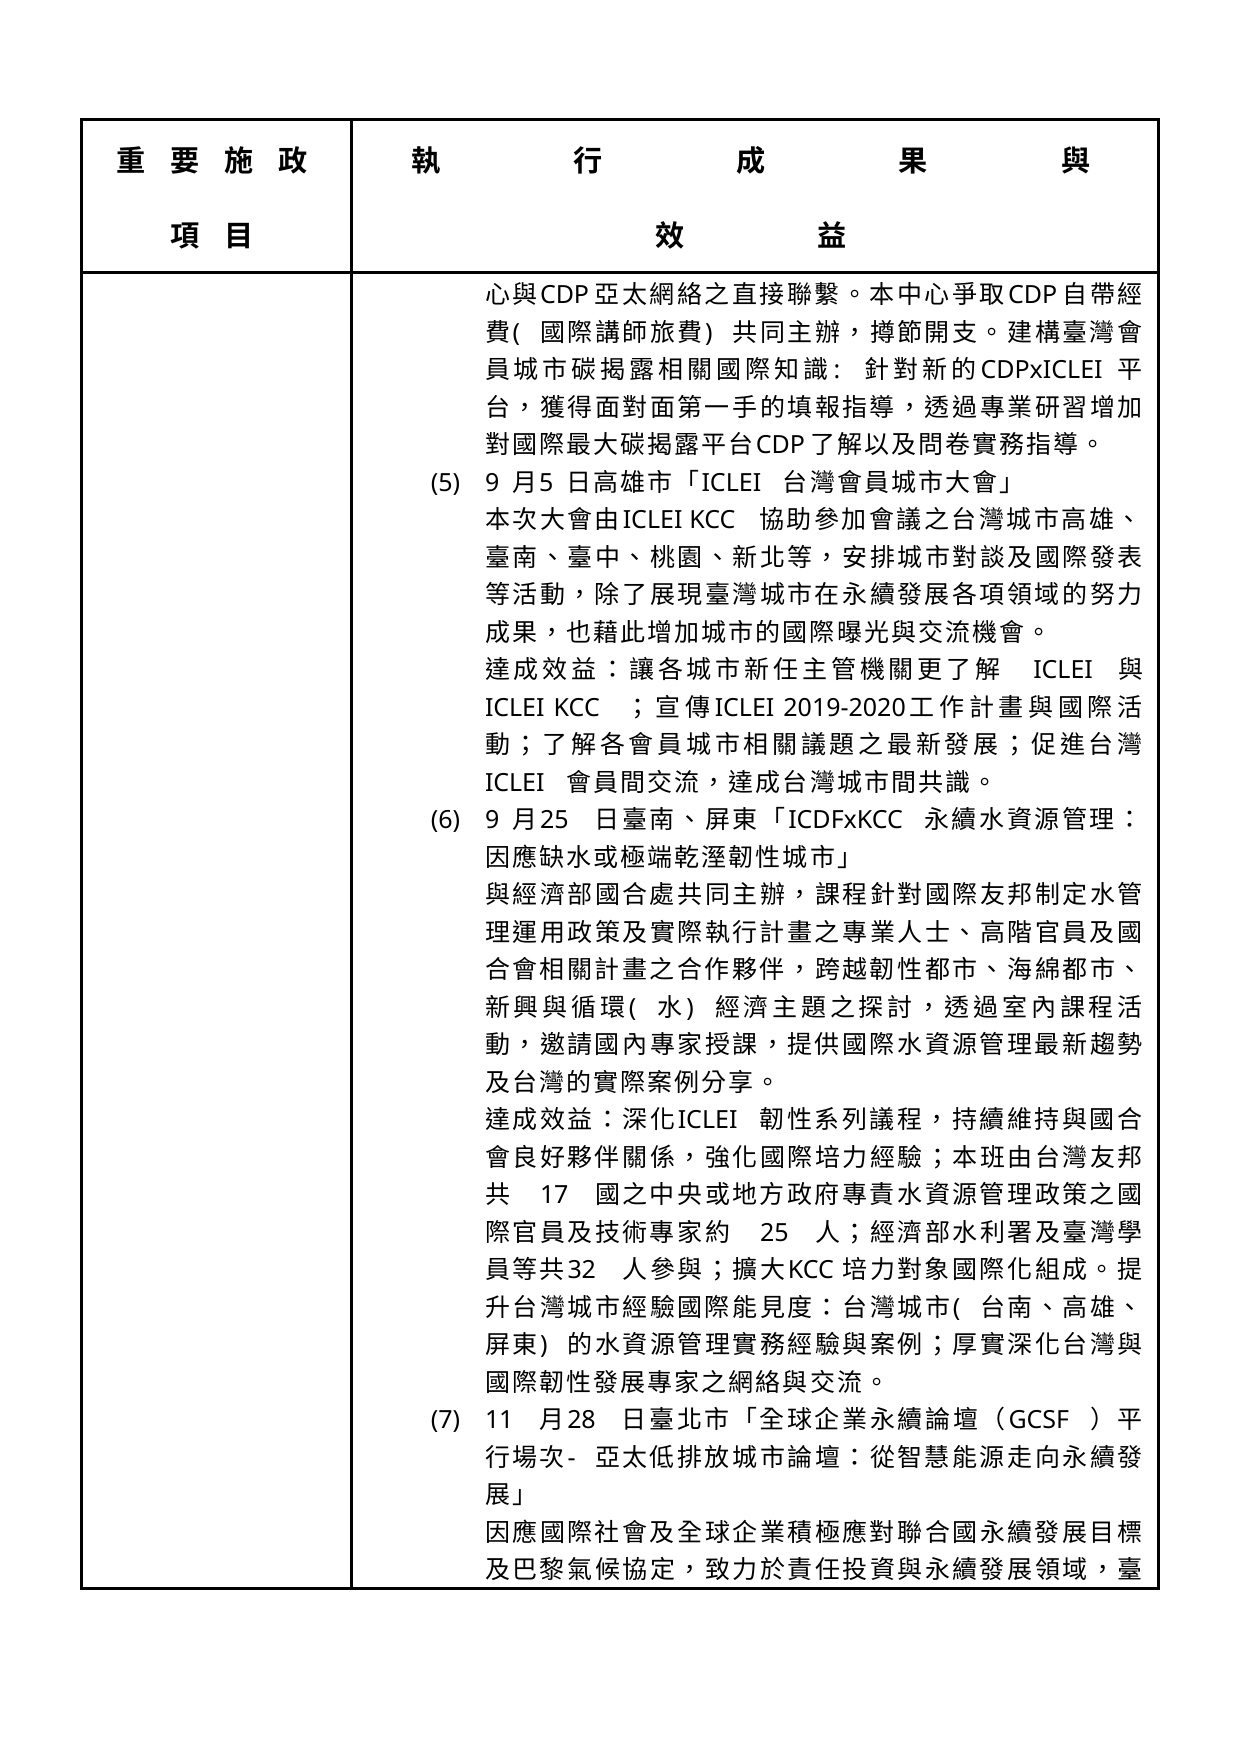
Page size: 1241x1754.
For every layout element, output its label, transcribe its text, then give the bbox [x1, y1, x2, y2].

table_header 重要施政項目 [83, 121, 350, 271]
table_cell (一) 固定污染源許可管制計畫 1.賡續推動許可制度；確認固定污染源污染物排放量資料，並建立資料庫；108年1-12月月份共受理固定源設置許可54件次、變更許可10件次、操作許可70件次、異動361件次、換證156件次、展延174件次。核發設置許可證75件次、操作許可證766件次。 2.執行1,154製程許可證法規符合度查核，查核結果未依許可證核定內容操作者，依法進行告發處分。 3.執行135根次公私場所排放口定期檢測現場監督檢測作業，確保檢測公司均依照標準流程進行檢測項目，以維護檢測數據之公正性。 (二) CEMS系統暨空氣品質資訊系統操作管理計畫 1.本市公告應連線第一批至第四批公私場所共有30家工廠91根連線煙道，除中鋼公司3根次無法裝設儀器之煙道外，其餘煙道皆已完成連線；而未公告部份已連線共有12根;環評連線共1根。根據最新公告之管理辦法所有連線工廠應傳送即時資料，目前已全數進行即時資料傳輸。 2.執行各項功能查核：相對準確度測試查核34根次、相對準確度測試監督26根次、標準氣體查核35根次、不透光率查核31根次、不透光率監督21根次、二氧化氮查核15根次、法規符合度查核58根次及現場評鑑3廠次。 3.108年辦理「CEMS管理辦法修正草案說明會」1場次。 4.空氣品質管理中心系統中建置緊急應變查詢處理系統，整合GIS圖資功能，提供空氣品質資料、氣象資訊、工業區環境監測資訊、CEMS資料、固定污染源相關查詢功能，並於地理資訊系統內以圖示、圖表顯示查詢結果；另提供固定污染源行動資料庫，提供緊急應變決策分析使用。 5.維護決策支援子系統，包括後端支援伺服器與終端平板電腦設備，其目的在於災害事故發生時，由相關使用者於後端支援伺服器進行災害成案動作，並將關鍵資訊以無線方式傳送至終端平板電腦，現場應變人員可操作終端平板電腦取得所有應變救災所需知詳細資訊以及快取關鍵資訊如基本資料、污染物判定資料、應變決策、歷史事故等。現場應變人員可透過終端平板電腦與後端人員互動，包括資材調度、災情狀況後傳、救災部屬圖面、現場監測數據回傳等。依據環境與天候監測數據，後端支援伺服器還可進行擴散模擬分析，提供後果分析給前端應變指揮官。 6.維護OPEN DATA資料格式，提升資訊公開化。 (三)固定污染源空污費徵收計畫 1. 執行107年第4季~108年第3季空污費申報建檔共5,294家次，空污費審查共5,294家次，追繳金額為5,234萬元。 2.執行本市108年度現場查核作業，空污費針對SOx、NOx、VOCs及TSP等污染物進行現場查核，共計完成606家次；排放量查核共計425家次。 3.執行本市轄內固定污染源稽查檢測，108年1-12月份稽查檢測共完成10廠次30個樣品含揮發性有機物原料或廢棄物VOC含量檢測。 4.空污費催補繳創新作法，以「空污費網路申報及查詢系統」為比較基準，分別與「固定空氣污染源管理資訊系統」及「事業廢棄物申報及管理資訊系統」2大系統勾稽，再透過「上下游比對」等三項比對作業，其108年度共追繳空污費3,905萬元 5. 辦理本市旅宿業、醫療社會福利機構及學校燃油鍋爐改造汰換使用低污染氣體燃料、太陽能或電能等加熱設備之申請補助案件審查，共計受理99件申請案，預計汰換改造鍋爐數共計158座。 (四) 揮發性有機物稽查管制計畫 1.執行181家次VOCs納管行業法規符合度查核及排放量確認作業。 2.執行17件次加油站相關申請資料審查、16座次廢氣燃燒塔相關使用申請審查、108件次歲修申請作業審查。 3.執行156日臭味巡查作業，並執行周界或管道異味官能檢測作業達10點次；執行6根次排放管道VOCs檢測及冷卻水塔VOCs濃度檢測2點次。 4.運用紅外線氣體成像儀執行石化業設備元件洩漏監測302.5小時。 5.執行石化業設備元件洩漏檢測80,110個。 6.執行轄內列管加油站264家基本資料更新作業；110站次油氣回收(A/L)檢測作業，抽測2,587支油槍；另執行60站次氣漏檢測。 7.以相關VOCs管制法令及防制技術議題，針對轄內業者辦理2場次VOCs法規宣導說明會及協助辦理1場次成果發表會。 8.針對屢遭陳情或告發處分工廠，辦理4場次減量輔導會議。 9.運用無人載具執行空氣污染排放調查8場次。 10.執行空氣污染防制之媒體(平面、廣播、網路及電視等)宣導費用共7萬元。 (五) 107~108年有害空氣污染物採樣檢測暨揮發性有機物連續監測設備維護運轉計畫 1.辦理戴奧辛污染源巡查及抽測作業，以掌握排放源之實際操作現況，進行全面法規符合度巡查工作223根次查核及執行戴奧辛排放源排放管道檢測20根次。 2.辦理重金屬污染源抽測作業，執行重金屬排放源排放管道檢測作業20根次。 3.108年度轄區內工廠進行減量改善之實廠輔導，對有超標或污染之虞的工廠，提供輔導改善2場次。 4.辦理排放管道PSN、VOC、異味、燃料含硫份檢測分析，P.S.N檢測作業30根次、VOC檢測31根次、異味檢測30根次、燃料含硫份分析採集10樣品。 5.購置不鏽鋼採樣瓶並執行採樣分析作業，遇空污緊急事件發生時可即時進行採樣，已完成10次緊急事件採樣。 6.108年度完成五常里民宅OP-FTIR連續監測計365日，潮寮國中計365日。 7.執行OP-FTIR測站查核共2站次。 8.污染源FTIR追蹤監測13場次。 9.工廠操作情形巡查計996次。 10.空氣品質戴奧辛檢測4次、空氣品質重金屬檢測4次。 (六)107-108高雄市室內空氣品質暨餐飲業(含紙錢集中焚燒)輔導計畫 1.108年室內空氣品質巡檢500場，標準檢測共34場，經檢測後有4家不符合相關法規標準，依法限期改善完成。舉辦評鑑作業6家，及辦理室內空氣品質宣導說明會1場次，室內空氣品質輔導改善宣導說明會3場，辦理室內空氣品質優良場所示範觀摩1場。 2.108年完成618家寺廟巡查作業，其中新增擴充巡查寺廟基本資料210家、更新維護寺廟基本資料408家次。於三大節慶辦理紙錢集中燒活動，總收運量為926公噸，以功代金所募得款項約為新台幣288萬餘元，並辦理以功代金成果發表會1場次。統計108年紙錢集中焚燒及以功代金成果，推估約可減少燃燒紙錢960.94公噸，減少污染物排放量TSP 3,392.1公斤、NOx 665公斤、PM2.5 2,344.7公斤，一氧化碳29,404.6公斤。 3.108年餐飲業巡查作業完成巡檢438家，其中包含「高雄市環境維護管理自治條例」納管之一定規模餐飲業巡查111家，並召開1場次宣導說明會。現場改善協調會1場，餐飲業周界或管道異味檢測3場。 (七)106-108年高雄市總量管制管理計畫 1.完成排放量減量分析作業：高屏地區空氣污染物總量管制第一期程自104年6月30日起至108年12月止，共列管458家既存固定污染源，原預期減量702公噸空氣污染物，統計至第一期程最後四季，實際減量約10,415公噸空氣污染物，減量成效約預期14倍。 2.已核發削減量差額共53件，TSP、SOx、NOx、VOCs核發量分別為383.5、1,268.7、2,380.2、1,800公噸；並已有完成37件差額交易移轉案例。 3.執行458家排放量目標年排放量比對檢核，檢核結果未達成應削減排放量之減量目標者將依法告發並限期改善完成。 (八)嚴格控管燃煤品質 本府已於108年3月成立「高雄市生煤使用管控專門小組」，其成員由空污專家學者、業者及政府部門共9位代表組成，並於108年4月19日及7月17日分別召開2次會議，會議結論為將生煤小組委員之建議(生煤含硫量限值訂為0.6%以下，低位發熱量訂為5,500kcal/kg以上，惟若混燒含硫份低於0.1%者，可不受低位發熱量規範)。環保署於108年11月13日召開「公私場所固定污染源燃料混燒比例及成分標準」(草案)修正研商會議，本府環保局已於會議上提供生煤小組委員建議。 (九)空污重點區域成立專責單位並公開資訊 本府環保局已成立專案督導小組，由各領域專家組成「高雄市空污重點區域污染防制諮詢小組」，藉由公開資訊和當地民眾、業者一起追蹤檢視污染排放及減量狀況，以督促業者管控或者改善生產製程。「高雄市空污重點區域污染防制諮詢小組」臨海工業區場次會議已於108年9月20日辦理，除公開本府環保局各項污染減量作為及成果，並督促業者達成管控及改善生產製程之實質減量。 (一)推動高雄市加強街道揚塵洗掃計畫 1.108年度洗街作業量共計完成65,570公里。 2.道路普查共計1,230條。 3.自主查核共計60條。 4.TSP削減量：904.9公噸；PM10削減量：170.5公噸。 5.完成道路街塵（坋土）負荷檢測及削減率分析62條次。 (二)特定地區季節加強街道揚塵洗掃計畫 1.採用4部中型油電複合動力洗街車、2部中型掃街車及2部小型掃街機具，針對本市PM2.5濃度較高行政區域，以補強大型作業機具無法執行路段方式進行加強街道揚塵洗掃工作，108年度共計完成機具洗街13,125.23公里、機具掃街12,409.39公里。 2.推估TSP削減量：352.4公噸；PM10削減量：66.4公噸；PM2.5削減量：15.5公噸。 3.執行道路普查100條及作業現場自主查核50條。 4.完成洗掃作業前後街塵負荷檢測成效評估工作，平均街塵負荷削減率為63.7%、坋土負荷削減率為69.4%。 (三)逸散性污染源及營建工程稽查管制暨空氣污染防制費徵收減 免查核計畫 1.108年度1-12月營建空污費共徵收7,797件，徵收金額258,727,223 元。 2.108年度邀請本市營建業主、承包商、公家機關、各級學校…等單位，舉辦「營建工程空氣污染防制費查核及巡查管制宣導說明會」4場次。 3.108年度1-12月共計完成27,253處次營建工地、河川疏濬工程等之(稽)巡查及建檔作業。其中，假日巡查數量達1,689處次。 4.108年度1-12月22,853處次巡查量，違反空污法第16條及第23條第2項屬稽查人員現場稽查告發案件計有22件，處分金額合計1,360,000元整。 5.公共道路洗掃清潔維護：針對公共道路之管線工程及污染之公共路面清潔執行維護作業，108年共有100家工地及93家工廠認養洗掃工區周邊道路，以加強維護周邊環境，統計108年度總洗掃道路長度為44,429.48公里，推估TSP粒狀污染物減量達613.13公噸。 6.108年度共完成10處工地即時監控系統架設，以即時掌握營建工地防制設施完善及現場施工情形。 7.108年度共完成5場工地周界TSP檢測，檢測結果皆符合法規標準，另完成10罐施工機具油品抽測，檢測結果皆符合法規標準。 8.辦理本市固定源散性粒狀污染物稽巡查作業，統計108年度完成2,197點次巡查作業，其中共有238件為提報對象。 9.推動本市固定污染源逸散性粒狀物納管對象認養周邊道路洗掃，完成推動93家次認養周邊道路 10.108年已完成瑞榮瀝青股份有限公司、奇奕國際礦業股份有限公司、台灣高速鐵路股份有限公司左營基地(監看東南水泥公司)、環球水泥股份有限公司大湖預拌混凝土場及勵龍股份有限公司等6處次CCTV架設監控作業。 11.辦理本市逸散源列管對象之周界TSP檢測作業，108年度已完成檢測作業共計20點次，其中配合高屏地區空氣品質不良期間(9~12月)檢測作業共計15點次，檢測結果皆符合法規標準。 12.辦理完成1場次成果發表會(配合營建計畫之工地頒獎)。 13.108年度共辦理12場次港區聯合稽查，聯合單位包含臺灣港務(股)公司、高雄港務分公司、交通部航港局、經濟部加工出口管理處高雄分處等單位。 14.108年度統計1月至12月底完成港區巡查260天，A、B級提報37件次。柴油引擎機具抽油10點次，檢測結果皆符合法規標準。 (四)河川揚塵管制 108年分別完成高屏溪裸露灘地里嶺大橋至雙園大橋間例行性巡查79天次。 108年辦理4場次高屏溪沿岸校園河川揚塵防護宣導說明會，宣導人數共約1,284人次。 108年辦理2場次高屏溪沿岸區里河川揚塵防護宣導說明會，宣導人數共約477人。 108年辦理1場次高屏溪河川揚塵預通報中級演練，參與人數約60人。 108年辦理2場次與環保署、水利單位及屏東縣環保局召開揚塵防制聯繫會議，主要討論目前河川揚塵防制現況、裸露地改善區域規劃及提出未來建議工作事項，以利後續本市對河川揚塵防制作為。 108年完成3次高屏溪裸露灘地衛星影像面積調查。 108年完成河川揚塵電台廣播宣導共計40天次。 完成拍攝河川揚塵防制宣導影片，於辦理各項河川揚塵防制宣導作業時，提供民眾觀看，以達宣導成效。 建置及維護高屏溪沿岸揚塵預警及通報系統，除提供即時空氣品質預警訊息外，並提供相關氣象背景資料，作為後續預警通報之參考。 108年完成7次高屏溪沿岸裸露地分佈狀況及周邊污染源空拍。 108年針對高屏溪沿岸易發生河川揚塵污染路段共進行3,146.87公里洗街作業。 108年辦理場次農業廢棄物露天燃燒防制宣導說明會，宣導人數共約333人次。 (五)空品淨化區業務計畫 依據『高雄市政府空氣品質淨化區設置及管理要點』，持續推動市有土地、私有土地或國有非公用土地設置空品淨化區。108年度共計新增設置8處空品淨化區(包含2處綠牆)，新增綠地面積7,899M2。 2.建置空品淨化區進行線上自主提報以及線上申報系統。更新環保署及本市空污基金補助設置之空品淨化區相關基本資料庫、綠化減碳及污染物淨化量資料庫、成果現況網頁。 3.全面推動511處空品淨化區自主管理，本年度完成本市空品淨化區200處基地現場查核作業，453處配合自主管理線上提報，提報率達88%。針對未於期限內提報自主管理資料者，抽查40處進行不預警查核。 4完成70處基地碳匯量測作業，調查喬木數量5,050株，碳匯量總計為1,997.77公噸。 5.完成511空品淨化區基地之綠覆率百分比之查核紀錄，並計算其平均綠覆率為95.22%。 6.辦理2場次空品淨化區設置申請空污基金補助說明會、1場次空品淨化區認養說明會。 7.結合高雄市立社會教育館草地音樂會，辦理一場空品淨化區宣導活動，拍攝空品淨化區宣導影片一則，宣導空品淨化區設置成效，發布三則新聞稿，製作宣導品189份。 8.輔導13處考評成績較差且有意願配合改善之空品淨化區，完成實質改善工作。 9.完成本市三個行政區（林園區、大寮區、仁武區）23筆裸露地調查，面積約為3.1595公頃，經輔導改善後，裸露地改善總面積約2.8934公頃，裸露地改善面積完成率91.57%。 媒合25家企業認養22處空品淨化區。 本年度因資源整合、撙節維運成本及提供民眾便利服務，「高雄綠遊通APP」已介接至高雄市公共腳踏車租賃站新版的APP，「高雄市公共腳踏車EASY GO！2.0」更新版已於108年6月27日上架，且於108年11月15日舊版高雄綠遊通APP已下架，持續提供民眾當前位置與目的地間之鄰近租賃站導航功能，並結合本市空品淨化區相關資訊。 執行48次空噪科辦公廳植栽養護工作。 篩選3處校園空品淨化區，輔導設置3面植栽或生態解說牌，提升周邊運用功能。 (一)降低機車空氣污染綜合計畫 1.完成已定檢機車巡查拍照存檔共計393,981輛次，巡查未定檢機車張貼限改通知單共計42,410次；已完成車牌辨識作業共拍攝429,070輛次，巡查作業及車牌辨識未定檢機車寄發限改通知49,214輛次，其中已回檢數33,236輛次。 2.完成機車路邊攔檢9,096輛次，其中不合格數1,427輛次，不合格率為15.7%；檢測不合格機車已完成複驗改善54,478輛次，複驗改善完成率為98.2%。 3.民眾對機車定檢的觀念已逐年提高中，由定檢資料統計得知，108年度使用中機車已管制比例約53.7%。 4.至108年12月止空氣污染物削減量部分，NOX可削減10.8噸，PM2.5可削減2.3噸，NMHC削減量為64.7噸，CO削減量為308.2噸，主要的削減量來自定檢不合格機車調修改善、老舊機車淘汰、未定檢機車路邊攔檢不合格複驗改善。 5.受理申請汰舊二行程案件，完成審查並符合累計6,326件，已完成撥款補助累計共6,326件。受理高雄市汰舊並新購電動二輪車申請，完成審查並符合計2,831件，已撥款補助計2,672件。另受理新購電動二輪車申請，完成審查並符合計1,031件，已撥款補助計1,031件。 6.辦理機車排氣檢驗站教育說明會5場次。 7.完成宣導品製作1,500份及海報1,000張。 8.完成年度充電站巡檢工作及維護144座公共充電站。 9.完成新聞媒體製作15則。 (二) 執行柴油車排煙管制計畫 1.108年完成車籍資料庫並定期更新資料，柴油車檢測排煙共通知5,377輛次，執行站內全負載及無負載檢測共計有10,608輛次，站內檢測不合格車輛有356輛，不合格率為約3.3%。 2.完成路邊攔檢排煙共79輛次,不合格為14輛次,整體不合格率為約17.7％。 3.柴油車油品攔查11,372輛次，抽油送驗102件，其中有100件進行含硫量檢測，有2件進行芳香烴檢測，檢驗結果有2件含硫量檢測不合格。 4.維護0800-721721免付費電話預約檢測系統。 5.落實推動柴油車自主管理制度共計簽約有842家，加入柴油車自主管理總車輛數共10,149輛次。 6.推動「保養為主、檢驗為輔」落實使用中柴油車保檢合一制度，本局已完成12家柴油車認可保養廠，輔導建置執行排煙檢測能力，以落實車輛檢修品質，有效管制柴油車污染；108年度有6家認可保養廠願意接受排煙檢測能力訓練，並於12月16日完成評鑑工作，6家皆通過檢驗能力評鑑。 7.推動「行動檢測站」到場檢測服務作業，結合柴油車自主管理措施，檢驗符合標準即可核發分級標章，並優先以公務單位做起，並嘗試與貨運公會合作執行，共計完成檢驗1,880輛，核發1,847張自主管理標章。 8.受理申請淘汰老舊大型柴油車補助案件累計1,579件，通過 審查累計1,531件，已完成撥款案件累計1,074件，撥款金額共計2億8,993萬元。受理申請大型柴油車加裝濾煙器補助案件累計14件，通過審查累計14件，已完成撥款金額共計252.8萬元。 (三)推動公共腳踏車 1.配合市府推廣綠能運輸政策，將公共腳踏車由休閒層面提升為都會交通的接駁運具，以增建公共腳踏車租賃站與捷運站、社區共構形成串接路網，作為短程及轉乘接駁的交通工具。 2.本市公共腳踏車108年每月平均使用人次達38.3萬人次/月以上，每日平均使用逾12,582人次，每日每輛車之週轉率最大達6.68人次，累計總服務人次已突破2,620萬人次，記名登錄人數亦突破104.9萬人。 3.合計本市公共腳踏車租賃站共309站，營運範圍已擴及東至大樹區、西至鼓山區、南至林園區、北至茄萣區。另提供捷運轉乘公共腳踏車優惠措施，每月捷運使用轉乘公共腳踏車人次約3.14萬人次，占公共腳踏車使用人次約8.2%，提升公共腳踏車轉乘接駁的功能。 4.因應3G行動通信業務特許執照屆期終止，於108年6月底前完成全系統300座租賃站升級4G通訊模組。而為便利民眾自行管理票卡，108年12月資訊網新增票卡線上註銷功能，增進服務品質及便利性。 (一)蒐集本市及鄰近空品區環境背景與空品資料，以瞭解環境負荷及空氣品質現況。本市懸浮微粒濃度及臭氧小時平均值108年已達空氣品質標準且皆符合二級防制區標準、細懸浮微粒(PM2.5)標準(手動)檢測方法監測的年平均濃度已由102年30.7μg/m3降至108年20.5μg/m3，改善率達33%。 (二)分析本市空氣品質監測站監測資料。 (三)整合分析轄區內各類污染源空氣污染物排放清單。 (四)依空氣品質現況、未來發展趨勢及本市地方特色，研擬各項空氣品質管理目標與對策，並檢討修正本市空氣污染防制計畫。 (五)協助有效管理各項空污執行計畫及定期追蹤檢討執行成效。 (六)整合各項空氣品質管理成效宣導成果，108年共計發布39則新聞稿。 (七)研訂本市區域空氣品質惡化防治措施，於108.12.23完成公告。 (八)視空氣品質狀況，啟動空氣品質惡化相關防制措施，108年共啟動151天。 (九)108-109年高雄市空氣品質感測物聯網布建計畫 1.108年度針對轄內工業區及其鄰近周邊社區完成完成增設750台空氣品質微型感測器及30組風速風向計，全市空氣品質感測點合計達1,250點，以蒐集本市33處行政區及11處工業區之溫溼度、PM10、PM2.5及TVOC即時感測數據資料。 2.108年度辦理全市1,250點空品感測器之巡檢維護及數據校正作業，共完成數據比對品管作業509點次及維護保養作業504點次，以確保感測數據收集完整率達90%以上，且數據品質無虞。 3.定期分析本市空氣品氣微型感測點監測數據，掌握污染熱點區域及好發時段，作為空氣污染稽核輔導應用參考，以提升稽查成效。 4.108年辦理3場次空氣品質及空氣污染認知宣導活動，建立民眾對於空氣盒子、微型感測器數據與環署測站的差異認知等功能。 (一)本市航空噪音補助： 108年度審查案件數，合計共11件。目前已收件部分並完成初審及現勘拍照，合格件共9件，已函送高雄國際航空站辦理後續複審事宜。 (二)本市道路、鐵路及大眾運輸系統噪音管制事項： 交通噪音監測：108年度完成本市各噪音管制區民眾陳情交通噪音監測共11件。 本市河川108年全年平均RPI 5.23，與107年全年平均(5.43)相較，改善率達3.68%。 配合行政院環境保護署年度工作重點，執行「108年度工業區水污染防治管理計畫」，稽查243次、採樣216次。 推動排放許可、申報制度，以確實有效管制污染源；108年列管之水污染源2,411家，包含公共下水道系統7家、社區下水道系統108家、工業區下水道系統11家及指定地區場所專用下水道29家，餘為排放地面水體者之事業單位847家，均依法要求申請廢(污)水排放許可證(文件)列管。 截至108年12月底轄境內水污染防治許可案件共1,593件，依申請案件類別統計，申請水污染防治措施計畫者有340件、排放地面水體許可證244件、簡易排放許可文件325件、貯留許可文件94件、營建工地逕流廢水削減計畫407件、廢水管理計畫86件、CWMS措施說明書及確認報告書97件。 另督促事業及污水下水道系統依規定設置廢(污)水處理專責單位或人員，目前實際設置專責單位73家，甲級專責人員76家，乙級專責人員240家。 落實使用者付費原則，針對本市排放地面水體之事業完成355家次水污染防治費查核作業。 配合行政院環境保護署年度工作重點，推動畜牧糞尿資源化政策，輔導31家畜牧場核准使用沼液沼渣作為農地肥份使用。 獲環保署補助建立轄內沼液沼渣肥分使用運輸施灌體系，統計至108年12月31日止，共完成沼液集運7,645趟次、集運施灌量2,2942.8噸。 108年度辦理水污染教育訓練於10月23日、12月18日共2場，對象為環保局人員，教育訓練課程為：「無人飛行載具系統於環保稽查之運用」。 108年度辦理事業水污染防治法規說明會於3月11日、3月25日、4月16日、4月17日、4月22日、4月25日、5月22日上下午、5月27日、5月28日、6月24日、6月27日、11月28日上下午，共14場，對象為本市列管事業(包含畜牧場、社區大樓等)，說明會主題為「沼渣液作為農地肥分再利用宣導說明會」、「社區大樓污水下水道法令宣導說明會」、「CWMS系統性及功能性查核常見缺失暨相關法規說明」、「水污染防治措施及檢測申報管理辦法近期修正條文及應注意事項說明」、「事業廢(污)水定期檢測申報常見缺失及因應作為說明會」、「水污染防治法及相關子法說明會（工業區納管事業）」等。 辦理「水環境巡守隊淨溪淨川暨水質檢測活動」共計14場約331人參與。 108年度新成立1支水環境巡守隊（河堤水環境巡守隊-巡守愛河流域），為感謝水環境巡守志工ㄧ年來，對高雄市區內水環境品質辛苦的維護，及增進巡守隊彼此間的交流，加強巡守隊與環保局間的聯繫，於108年11月24日舉辦108年度高雄市河川巡守隊成果檢討會。 劃定「高雄市鳳山溪大東橋上游水污染管制區」；於108年12月26日刊登公報公告，並於109年4月1日生效。 飲用水水質監測，提升飲用水水質 持續監控本市飲用水水質、並加強進行自來水水質監測、包盛裝飲用水水源水質稽查與水源供應許可證之核發，掌握水質狀況，以確保本市飲水衛生之安全。 執行自來水配水系統用戶管線固定點採樣共完成619件，不合格1件，合格率99.84%，不合格項目已立即要求自來水事業改善完成；簡易自來水抽驗水樣38件，合格率100%。 執行自來水淨水場水源水質稽查計58場次，執行簡易自來水水源水質稽查計12場次。 執行飲用水連續供水固定設備稽查422件，合格率100%；抽驗水質322件，合格率100%。 執行自來水水質處理藥劑稽查8件，合格率100%；採樣檢驗藥劑8件，合格率100%。 執行包裝及盛裝飲用水水源查驗24件，合格率100%；盛裝水站(加水站)核發水源供應許可證448件次，稽查540件次。 飲用水水源水質保護區或飲用水取水口一定距離內之土地申請查註案件88件，查註地號為955筆。 天然災害發生時，飲用水安全維護之宣導：108年7月19日發佈「颱風季節來臨 呼籲民眾注意飲用水安全」新聞。 (二)飲用水設備管理 飲用水連續供水固定設備稽查422件，合格率100%；抽驗水質322件，合格率100%。 盛裝水站(加水站)核發水源供應許可證448張，稽查540件次。 (三)108年度辦理「宣導安全飲用水」之活動： 108.07.25_安全飲用水宣導_醫療院所 108.08.20_安全飲用水宣導_加水站水源供應業者 108.09.07_安全飲用水宣導_世界水質監測日_市民 108.10.31_校園安全飲用水宣導_仁武區烏林國小 108.11.27_校園安全飲用水宣導_大寮區忠義國小 (一)執行高雄市土壤及地下水調查及驗證工作相關計畫，包括「108年度高雄市土壤及地下水污染調查及查證工作計畫」、「高雄亞洲新灣區及周邊場址土地永續發展評估計畫」、「中油高煉廠污染土地再利用評估工作計畫」、「107年度高雄市土壤及地下水品質監測及管理計畫」、「108年度高雄市土壤及地下水品質監測及管理計畫」。計畫成果為： 108年度高雄市土壤及地下水調查及查證工作計畫： 完成243組土壤樣品及154口次地下水監測井採樣分析工作業。 執行本市535口地下水監測井巡查作業暨152口外觀維護、13口井體修復、24口井況評估、12口標準監測井廢井、9口簡易井設置及2口標準監測井設置等作業。 每月一次場址現場監督查核工作(目前場址數77處)。 辦理18小時土壤及地下水污染整治技術與相關法令教育課程、3場土水法相關法規說明會、5場次國中小學童或教師土水污染宣導說明會、1場次校園宣導種子教師培訓課程及1場次褐地活化研討會。 執行本市32站加油站基本資料及法規符合度查核及32站具高污染潛勢加油站預防性體檢工作，以及每四個月定期審查本市近300家加油站申報資料。 2.「高雄亞洲新灣區及周邊場址土地永續發展評估計畫(計畫期程至109年2月)」及「中油高煉廠污染土地再利用評估工作計畫(計畫期程至111年2月)」持續執行中。 3.107年度高雄市土壤及地下水品質監測及管理計畫 完成80組土壤、底泥採樣分析；15口次地下水監測井採樣分析；2站加油站定期追蹤土壤氣體採樣檢測工作。 辦理5件法律訴訟案及2件法律訴願諮詢服務。 執行農地土壤品質監測，土壤樣品採樣共29點次；9組重金屬樣品分析。 執行7處非法棄置場址監測井33口次地下水監測及污染調查工作。 每四個月執行地下儲槽系統定期申報審查，共計288家加油站申報資料。 土污法八九條備查及審查共計80件。 每月至少3家次場址現場查核，共計查核場址數36處。 辦理3場次整治技術與法令教育訓練。 4.「108年度高雄市土壤及地下水品質監測及管理計畫(計畫期程至109年5月)」 每月執行彌陀區及燕巢區場址巡查(共計5處) 完成10組土壤、底泥採樣分析；5站加油站定期追蹤土壤氣體採樣檢測工作。 辦理2件法律訴訟案及1件法律訴願諮詢服務。 執行6組農地土壤品質監測之重金屬樣品分析。 執行7處非法棄置場址地下水監測井巡視及外觀維護，17口次地下水監測及污染調查工作。 每四個月執行地下儲槽系統定期申報審查。 辦理土污法八九條備查及審查，目前共計68件。 每月至少3家次場址現場查核，目前查核場址數21處。 目前辦理2場次整治技術與法令教育訓練。 (二)本市已公告及列管之土壤、地下水污染場址總計77處，包括20處整治場址、50處控制場址、6處應變措施計畫場址及1處地下水受污染限制使用地區，列管面積約714公頃。 (三)本市108年度新增公告及列管之土壤、地下水污染場址總計6處，包括1處整治場址、3處控制場址、1處應變措施計畫場址及1處地下水受污染限制使用地區。 (四)本市108年度解除公告及列管之土壤、地下水污染場址總計18處，包括1處整治場址、9處控制場址、7處應變措施計畫場址、1處公告廢止。 (五)108年度共召開本府土壤及地下水污染改善推動小組3場次及專案分組委員48場會議。 輔導本市505家運作毒化物業者依毒性化學物質管理法規定完成運作紀錄申報，另現場稽查輔導查核計877家次，告發11件，辦理毒性化學物質運送聯單報備及變更共36,650件。 審核及核發毒化物登記文件、許可證、運作核可文件、第四類核可文件、專責人員設置等新申請、換發、補發、展延、註銷案件共1,185件。審核「危害預防及應變計畫」、「運送之危害預防及應變計畫」、「應變器材、偵測及警報設備設置及操作計畫」374件。 會同警察及監理單位人員實施「高雄市加強毒性化學物質運送管理聯合輔導稽查實施計畫」，計畫期間計攔檢153車次，攔查結果符合規定。 108年4月19日及108年11月13日辦理2場次毒性及關注化學物質管理法法規宣導說明會。 108年6月12日及108年8月29日辦理2場次高雄市食安活動、108年度高雄市食安宣導說明會。 加強環境用藥製造、販賣業及病媒防治業之查核，並辦理環境用藥製造、販賣業及病媒防治業之許可執照審核，共計列管環境用藥製造業3家、販賣業46家、病媒防治業161家、告發處分37件。 108年1至12月依據環境用藥管理法相關規定，加強偽造、禁用、劣質環境用藥及其標示查核，計查獲偽造、禁用、劣質環境用藥33件；執行市售環境用藥標示查核1,340件，環境用藥廣告查核400件。 108年7月26日、30日、8月3日、8日、15日發布新聞稿「環保局提醒網拍廣告通通要執照」，後引起多家媒體迴響，紛紛刊登相關的環藥網拍新聞。 108年3月30日Earth Hour 地球關燈1小時活動-環境用藥宣導。 108年7月3日配合除草劑宣導辦理環境用藥宣導說明會1場次。 108年10月18日以列管之環境用藥業者為對象，辦理2場次之高雄市環境用藥線上系統操作宣導會。 毒災聯防組織建置與訓練 毒災聯防組織編制規劃： 本市列管毒性化學物質運作廠商達495家，為能即時於毒性化學物質災害事故發生時，迅速啟動聯防組織成員協助救災，依區域及毒化物特性分為13組，並不定期辦理相關訓練課程，以加強現場應變人員對毒災處理程序及應變設備操作之熟悉程度。 2.毒災聯防組織訓練： 108年4月10日、108年5月31日辦理內部教育訓練2場次，課程內容為「毒化物現場稽查及毒化物文件審查經驗分享」、「工廠常見偵測儀器原理及說明」、「攜帶式四用氣體偵測器使用方法及說明」及「現場偵測警報設備測試流程及常見問題」。 108年10月23日辦理「108年度高雄市毒化災事故案例研討會」1場次。 108年7月29日、30日邀集本轄毒災聯防組織成員，辦理「108年度高雄市毒災聯防小組緊急應變實作訓練」，共計3場次。 3.無預警通聯測試： 針對本轄毒化物運作業者辦理毒化物運作場所災害通聯測試，108年度共計辦理30場次。 4.現場無預警測試： 針對本轄毒化物運作業者辦理現場無預警測試，以隨機抽測方式對工廠單位進行施測，由現場人員立即進行應變處置，加強廠方救災應變能力，108年度共計辦理33場次。 (二)毒災防救演練： 108年10月24日(下午)辦理「108年高雄市政府毒性化學物質災害應變中心開設模擬演練暨毒災防救工作會議」毒災應變中心開設及兵棋推演。 108年11月5日(下午)辦理「108年度高雄市毒性化學物質災害防救演練」實兵演練。 每週垃圾清運5日，全年清運 497,424.61公噸。 本市實施垃圾不落地措施，包含各級公私立學校，民眾配合良好，不僅減少垃圾堆置點及髒亂產生，同時提升市容景觀。 維護市容環境，每日執行人力清掃慢車道，108年人力清掃面1,597,489,127平方公尺；108年掃街車清掃快車道，清掃面349,665,679平方公尺。 廚餘回收每週隨垃圾車回收5日，108年廚餘回收量14,385.73公噸，回收率5.78%。 資源回收每週每條清運路線由資源回收車回收2日，108年資源回收量650,302.25公噸，回收率57.12%。 為維護市容觀瞻及增加停車位，廢棄車輛委託民營拖吊，108年計移置汽車285輛、機車1,590輛。 「高雄市巨大廢棄物回收再利用廠」， 108年度巨大廢棄物回收再利用2,060.46公噸、回收再利用率0.17%。 登革熱防治作業：持續配合市府「孳檢為主，消毒為輔」之登革熱防治策略，除進行本市各機關、學校、團體及公私場所登革熱病媒蚊孳生源之清除、輔導及檢查外，並特別加強宣導一般民眾對於室內外環境孳清工作之重視。 環保局所屬各區清潔隊配合各區公所列管之空地髒亂資料，由區公所先行確認複查後，函請環境髒亂空地之所有人限期改善，並由環保局配合督促改善。若屆期經稽查仍未改善，環保局則依廢棄物清理法予以告發處分。 針對確定及疑似病例個案周遭，加強其室內外緊急防治工作(含孳生源清除、孳生源檢查及戶內外消毒)。 108年仍配合市府『生態滅蚊』之策略，工作上則以『孳檢為主、消毒為輔』，實務上由環保局登革熱防治隊及各清潔隊於平日進行室內外孳檢工作，於有發現孳生源時，再進行必要之噴藥消毒工作，一方面避免藥劑噴灑過度污染環境及病媒蚊產生抗藥性、一方面亦避免民眾因過度噴藥爆發民怨。 針對登革熱高風險及列管場域，由登革熱防治隊及各區隊派員續進行孳檢工作以降低病媒蚊密度，另為呼籲民眾落實登革熱居家防治，落實執行公權力並搭配各里進行家戶宣導，由家戶自身做起，務求滅絕病媒蚊孳生源。並由登革熱防治隊繼續佈放誘殺桶，持監測本市病媒蚊的密度，將所收集數據來反映該區成蚊密度，供各區級指揮中心作為參考。 108年輔導檢查清除15,119里次、清除髒亂點25,303處、清除孳生源353,924公斤。孳生源投藥45,520處、總消毒面積35,489,910㎡；登革熱病媒蚊防治工作總投入人力136,126人次。 依據「高雄市登革熱生態滅蚊防疫計畫」，108年度本市維持執行1次預防性定期戶外消毒工作，避免噴藥過度造成環境污染及蚊蟲抗藥性影響防疫，並於實施前先函請各區公所，轉知所屬各里辦公處及里民配合居家環境整頓以提昇防治效果，實施期間為108年2月19日至6月19日；餘則針對登革熱個案或特定事件造成之環境衛生不良區域實施消毒作業。 訂定108年度全市家鼠防除工作計畫，並採購滅鼠藥劑於10月1日至10月7日辦理「高雄市滅鼠週」前發放。以及宣導民眾「做好環境整頓、投以滅鼠餌劑為輔」之正確防除觀念，以防治家鼠危害，維護居家環境品質。 每年年底由各區隊提報來年各行政區清疏目標及路段，並將每日清疏作業情形上傳溝渠清疏平台公告市民周知，另發現水溝結構異常將立即通報相關單位進行改善，務使市區排水順暢，保護市民生命財產安全。 每年汛期前完成各行政區域易淹水路段清疏作業，提升易淹水路段排水順暢度，並於豪雨特報及颱風期間，請各區隊再次加強轄易淹水及低窪路段洩水孔巡檢作業，以確保排水順暢。 108年清疏長度3,950公里，清疏污泥重量28,920公噸。 配合環保署推動「全面提升優質公廁精進計畫」，逐年辦理公廁特優場所認證，加強公廁維護檢查，檢查結果函送權管單位改善。 每月將彙集各區隊公廁檢查成績報表，提報環保署EcoLife網頁系統。 108年檢查72,310座次。環保局負責維護公廁79座。 為支援提供本市各機關團體、市民辦理各項活動使用，環保局備有流動廁所1輛，108年度租用36車次，租金收入75,000元。 108年向行政院環境保護署爭取補助款28,560,600元汰換14輛老舊垃圾車，以及28,800,000元汰換13輛老舊資源回收車，投入現行垃圾清運行列。 推動執行機關加強辦理資源回收工作，利用勤前教育、勞安訓練及教育訓練課程，加強宣導回收清運及貯存之作業及規範。 配合環保署推動資源回收相關工作，包括推動建置資源回收形象改造示範點共3處，補助16處社區及44處學校機關購置資源回收設施。 加強轄區責任業者約2,924家及14大販賣業者列管約4,286家，主動稽查商品是否確實標示資源回收標誌及是否依規定設置資源回收設施。 落實回收處理業的管理，針對轄區達一定規模登記為回收處理業者79家，未達一定規模回收業者218家，實施輔導事宜，以有效落實形象改造工作。 加強辦理資源回收宣導活動場次達1,339場以上，並藉由電子媒體或平面媒體提升宣導效益，媒體宣傳(導)則數達535則，另為配合環保署政策，加強廢照明光源防破宣導、二次電池回收宣導、廢紙容器與廢紙分開回收宣導、玻璃分色宣導及電子電器逆向回收宣導工作。 配合環保署辦理已登記責任業營業量查核專案計畫，藉由查出短報或漏報等不實申報情事，提升本市轄內業者繳交資源回收清除處理費之稽徵成效，108年度查獲短漏金額約481萬元。 108年辦理清潔隊員招考，統計至111年屆齡退休人數達669人；依據「高雄市政府環境保護局職工工作規則」第4條規定，辦理招考。 「108年清潔隊員甄試」錄取採總成績排序進用，正取人員193名已於108年11月1日報到；備取人員則按期程，採半年(2月及8月)依序遞補屆齡退休人員職缺至各區清潔隊，以解決人力之需求。 清運處理本市水肥公民營清除處理機構清除之水肥，轉運至污水下水道系統處理廠處理，108年度共處理本市水肥73,005.81公噸。 （二）108年度環保局大寮及旗山衛生掩埋場處理本市廢棄物（溝泥）計23,603.251公噸。 （三）108年度環保局燕巢及路竹衛生掩埋場妥善處理本市中、南區資源回收廠及岡山、仁武焚化廠產生之飛灰衍生物共計104,239.78公噸。 （四）西青埔衛生掩埋場辦理沼氣再利用發電，108年度共處理沼氣計368.75萬立方公尺，發電量計589.85萬度。 （五）辦理第十五期環境品質監測計畫。 （六）執行垃圾焚化底渣委託及自辦篩分再利用處理計畫，108年度再利用處理中區、南區、仁武、岡山資源回收廠產出底渣共154,227.9公噸。 （七）行政院環境保護署工程查核小組查核環保局「高雄市路竹簡易垃圾掩埋場活化再利用工程—廢棄物挖掘及篩分作業」及「高雄市路竹簡易垃圾掩埋場華畫再利用工程—掩埋場整建工程」，皆獲評為「甲等」。 （八）行政院環境保護署辦理環保局公有掩埋場第三級查核，查核結果88分「甲等」，另參與查核營運中掩埋場-燕巢場81分「甲等」。 （九）依「高雄市廢棄物處理場廠回饋辦法」第九條第二項「回饋金依實際進場掩埋廢棄物之數量，按每公噸提列新臺幣二百元…。」規定，108年度撥付回饋金共計28,869,720 元，其中燕巢區公所7,568,594元、路竹區公所11,031,239.79元、阿蓮區公所5,549,236元、大寮區公所4,456,524元、旗山區公所264,126元。 （一）持續擴大列管事業廢棄物產源：落實執行行政院環保署公告「應以網路傳輸方式申報廢棄物之產出、貯存、清除、處理、再利用、輸出及輸入情形之事業」及公告「應檢具事業廢棄物清理計畫書之事業」，108年12月列管公告對象計3,357家。 （二）持續辦理廢棄物清除處理機構許可管理業務，強化審查時程控管，廢棄物清除處理機構108年度許可證核發件數479件。 （三）108年度辦理公民營廢棄物管理及事業廢棄物網路申報管制系統之勾稽管理、申報查詢、輸出境外及稽查管理共計20,602次、裁處1,203件、處分金額21,322,500元。 （四）辦理事業機構之事業廢棄物清理計畫書審查共計審查通過2,589件。 （五）配合地檢署，環保警察第三中隊及協同南區環境督察大隊值執行公害犯罪聯合稽查，以有效嚇阻不肖業者，任意違法傾棄破壞環境情事，108年度共執行80場次。 (一)環境影響評估 108年度計召開3場次環境影響評估審查委員會、審查案件15件次(4件次環說書、4件次環境影響差異分析報告、7件次變更內容對照表)；召開22場次專案小組初審會議，審查案件24件次。執行184件次環評開發案件現場監督作業，以查核開發單位環評承諾事項及審查結論辦理情形，督促開發單位落實環境保護對策，達成環境保護之目的。 (一)辦理高雄巿永續發展會會議 縣市合併後，於101年4月6日高雄市永續發展會組織架構調整及設置要點新訂研商會，針對高雄市永續發展會設置要點及組織架構進行討論並提供建議，並於101年12月5日由本府人事處函頒「高雄市永續發展會設置要點」。 高雄市環境維護管理自治條例自104年10月15日公布施行，依其第12條規定，針對本市氣候變遷衝擊下之脆弱度，應研擬因應調適策略，並提請本府氣候變遷調適會審議，以降低氣候變遷造成之衝擊。因此本府針對高雄市永續發展會進行任務擴編，並更名為「高雄市政府永續發展暨氣候變遷調適會」，其任務除了原本推動本市永續發展外，並加入本市八大領域調適行動綱領的審議與決策，以有效推動本市氣候變遷調適政策，減少氣候變遷衝擊。 高雄市永續發展暨氣候變遷調適會委員於108年邁入第5屆，聘期自108年3月至110年2月，高雄市永續發展暨氣候變遷調適會下10個工作小組自108年2月起陸續召開工作小組會議，更新指標等資料，並於108年8月29日召開「高雄市永續發展暨氣候變遷會第5屆第1次委員會」，確認永續發展指標辦理現況、工作報告及報告案。 (二)推動節能減碳，建構永續生態城市 1.落實波昂宣言、邁向國際環保新都 108年6月24日至7月4日市府組團赴德國波昂參加「2019年ICLEI韌性城市大會」，由時任環保局袁中新局長及工務局吳明昌局長率工務局、交通局、環保局與會，本次市府代表團於會中發表「氣候變遷之下高雄市調適行動模式」及「以濕地、滯洪池串聯的高雄綠色生態廊道與城市水韌性調適措施」；會後並安排前往參訪2018年歐洲綠色首都「奈梅亨」及德國氣候服務中心(GERICS)。 108年10月23日至26日由陳雄文副市長率環保局赴韓國首爾參與「2019年首爾氣候變遷市長論壇暨ICLEI東亞地區執行委員會」，陳雄文副市長並於會中分享高雄在面對極端氣候瞬時強降雨時所採取清溝、滯洪、檢討雨水下水系統設計基準、汰換二行程機車為電動機車、電廠改燒天然氣等實際的調適減緩行動，深獲現場各國代表肯定，也為大會提供有效的氣候調適解決案例。 2.高雄市溫室氣體減量計畫： 高雄市107 年溫室氣體淨排放量為5,814.61萬公噸CO2e，較基準年94年減少12.09%，已超國家109年減量2%目標。 「高雄市溫室氣體管制執行計畫」於108年5月16日經中央核定執行。 高雄市環境維護管理自治條例第9條、第11條及第21條修正案，於108年9月27日經行政院核定通過。 2019年城市碳揭露(CDP)，高雄市於減緩及調適兩項目皆獲評最高之A等級。 辦理57家應盤查登錄溫室氣體排放量之排放源線上及現場勾稽查核作業，全數符合法規要求。 辦理33場次低碳環境教育宣導活動。 辦理16場次107年度低碳環境教育執行成果有疑義單位查訪作業。 完成14案事業單外與住商部門溫室氣體合作減量作業。 辦理6場次溫室氣體排放源訪察及自主管理計畫輔導作業。 購置7部影片提供市府辦理低碳環境教育宣導。 辦理3場次調適利害關係人訪談作業。 辦理2家次事業單位節能減碳輔導。 辦理1場次溫室氣體減量策略研商會。 辦理1場次自主管理輔導暨跨部門溫室氣體合作減量說明會。 輔導港都客運辦理電動公車碳標籤申請作業。 邀請國家災害防救科技中心(NCDR)及德國氣候服務中心（GERICS）辦理2場次氣候調適行動教育訓練。 3. 執行「108年度高雄市環境教育宣導暨環保集點推廣計畫」績效如下： 本市環保集點推廣人數統計至108年12月底達16,859人，推廣人數為全國第一。 配合大眾運輸集點政策完成39場次宣導活動，推廣18處機關學校環保集點宣導及完成12場次社區協會志工環保集點宣導活動。 完成輕軌系統納入環保集點平台大眾運輸集點活動。推動一卡通、悠遊卡、icash及Happycash納入環保集點平台。 與家樂福鼎山店合作辦理1場次環保集點推廣活動，活動人數為489人。結合文藻大學周遭商圈，辦理環保集點推廣活動，活動人數為270人。 4.執行「108年高雄市因應氣候變遷執行計畫」績效如下： 108年已辦理24場次低碳飲食(含蔬食)推廣活動，參與人數約1,434人。 108年辦理4場次活動，分別於鳥松濕地、陽明海洋探索館、高雄市愛種樹協會及慈心有機農業發展基金會進行生物多樣性與永續生態活動，參與人數約為280人；辦理1場次環保集點高雄市專屬會員抽獎活動，中獎人數約為111人；本市環保集點推廣人數統計至12月底達16,129人，推廣本市富樂夢觀光工廠(碳足跡)加入環保集點綠點兌換處。 辦理創意宣導活動兩梯次，包含與野鳥協會合作辦理之生態嘉年華活動；與阿福食物銀行辦理之惜食活動。以此吸引民眾關注生態及惜食議題。 5.執行「108年高雄市低碳永續家園建構推動計畫」績效如下： 108年度輔導本市參與低碳永續家園認證評等，計有2處區層級「銀級」認證、4處里層級「銅級」認證、2處里層級「銀級」認證及31處村里社區取得報名成功(入圍)。 108年辦理完成12處107年度補助對象追蹤查核，已通知社區負責人員辦理後續維養作業。 108年5月14日由環保署表揚107年高雄市低碳永續家園地方政府市層級銀級認證殊榮。 108年5月29日辦理完成1場次永續經營研商會議。 108年6月5日配合辦理完成1場次108年度高雄市綠色生活績優單位表揚活動，共頒發本市1處區銅級及3處里銅級單位。 108年6月11日辦理完成11處本市銅級單位現地查核作業。 108年6月21日、10月18日辦理完成2場次特色社區觀摩活動，參與人數合計為109人次。 108年7月26日及10月4日辦理完成2場次低碳飲食推廣活動，參與人數合計為104人次。 108年9月27日辦理完成1場次低碳企業參訪活動，參與人數合計為35人次。 108年11月26日辦理完成1場次跨局處研商會議。 108年11月完成12處潛力社區行動項目建置。 競爭型計畫於108年12月17日完成驗收5處學校社區示範型綠屋頂建置。 6.執行「機關及民間團體綠色消費及採購業務推動計畫」： 查核連鎖型及非連鎖型綠色商店、星級環保餐館、環保旅店計46家次。 輔導本市綠色商店提報年度販售環保標章產品，金額達4億餘元。 輔導民間企業、團體及社區申報綠色採購家數279家，並簽署「綠色採購意願書」，108年提報年度綠色採購金額達30億餘元。 宣導綠色生活與消費（含說明會、村里學校宣導、大型活動設攤宣導）合計宣導人次計69,686人。 辦理「機關綠色採購說明會」2場次、「服務業環保標章說明會」1場次；辦理「108年綠色生活績優單位表揚」1場次。 宣傳環保集點政策，總計本市會員已達16,916人。 7.成立ICLEI東亞辦公室，積極參與國際事務 「ICLEI東亞地區高雄環境永續發展能力訓練中心(ICLEI KCC)」係由高雄市政府捐助設立之「財團法人ICLEI東亞地區高雄環境永續發展能力訓練中心基金會」下設之組織，該基金會業於101年9月12日向高雄地方法院登記設立，該中心於同年9月17日正式營運。105年9月適逢第一期滿，經與德國總部討論後，同意簽署第二期5年合約，持續發揮能量。 108年之相關推動工作與執行成果，包含舉辦與協辦國際/國內研討會、交流活動，積極代表高雄市參與國際事務： 主辦七場活動：依ICLEI五大路徑—低排放發展、自然基礎發展、循環發展、韌性發展及公平與人本發展，規劃籌辦各項專業訓練和論壇。 2月20日高雄市「永韌高雄、議員領航願景工作坊」由ICLEI KCC主辦，針對高雄市議會、議員及其幕僚對永續氣候韌性專業能力。針對目標對象(與會者)，進行永續氣候城市主題(氣候減緩與調適)之專業培力訓練，藉此強化高雄市議會、議員及其幕僚在氣候韌性發展議題的認知深度，深化各局處意見交流與共識。 達成效益：市府和議會是治理的兩大主軸，ICLEI KCC首次舉辦以議會、議員及幕僚為目標觀眾的互動式工作坊，實質增進ICLEI KCC與高雄市議會夥伴關係，也擴增ICLEI KCC服務範圍。有助於議會對ICLEI KCC活動了解，並有助益於未來與高雄市議會的長期與穩定的合作發展。落實國際新知在高雄在地化，提升ICLEI KCC議會永續培力專業知識基礎與專業知名度。此課程可成為台灣其他縣市或高雄市府內培力訓練教材。 3月26日臺北市「社會創新與公民實踐」論壇： 與ICDI和SCSE共同舉辦，公民參與及社會創新實踐是新一代全球智慧城市發展的主軸，城市開始透過開放、共創的平台、生活實驗室機制，翻轉城市的運作模式。以往智慧城市所談論的公私夥伴關係，現在趨勢是透過更透明、互動的平台環境與創意機制，納入以公民為核心的公私民合夥機制的跨界整合推動模式，優化各種解方案。 達成效益：持續中心歷年與ICDI及TCA的合作關係，深化ICLEI智慧城市倡議。本次議題的設定和講者的多元性，加上半開放式場地的因素，比較起其他永續城市系列場次，本活動參與的國際人士明顯偏多，佔了約44% (聽眾約68~90人)。邀請來自於日本、印尼、歐洲國家以及台灣城市代表(桃園及高雄)講者，分享推動4P智慧城市機制的經驗與案例，藉由智慧城市展動能，持續推動ICLEI永續智慧城市議題，展望2050台灣永續城市共創框架。重要產出為2019全球智慧解決方案(英)出版品。 3月29日高雄市「城市氣候研習班：永韌高雄、市政領航」： 由ICLEI KCC主辦，深化高雄市政府業務單位永續氣候韌性專業能力，針對目標對象(與會者)，進行永續氣候城市主題(氣候減緩與調適)之專業培力訓練，強化高雄市政府業務單位在氣候韌性發展議題的認知深度，深化各局處意見交流與共識。落實永續氣候知識產出與分享，會後將執行成果轉化為實質可見的成果報告與學員共同分享。 達成效益：辦理各項「環境永續發展政策管理之訓練與資訊交流」相關之教育訓練課程符合ICLEI KCC成立宗旨，可深化ICLEI KCC之培力訓練之相關專業能力。與ICLEI KCC捐助城市之公務人力訓練發展中心合作，協助高雄市府主管級人員認識國際永續發展趨勢，透過課程進行深度討論與互動，促成ICLEI KCC知名度與信任感，有利於未來活動辦理與各局處之溝通。透過線上課程的資料庫建置與推廣，ICLEI KCC在該主題工作坊標準化培訓課程與資料推廣全臺各縣市或其他亞洲城市作為典範。 5月17日高雄市「ICLEI KCC x CDP氣候與碳揭露工作坊」 由ICLEI KCC和CDP共同主辦且高雄市環保局協辦的工作坊，讓各地方政府、城市、企業、組織等各方使用者都可以只要填報一次，即可達到平台資料共通的目的。2019年至今，雙方達成共識以CDP為日後主要申報平台，本工作坊則將針對最新CDP發展與未來展望為主題，對城市會員進行培訓，讓城市申報較易填報比較、評估及驗證成果。 達成效益：完成CDP問卷中文化，課程收入8800元。cCR和CDP合併後在臺(以及東亞)第一場以城市為目標之CDP專業研習工作坊，建構中心人員最新平台填報技術諮詢能力，保持與強化KCC在臺灣持續作為城市氣候碳揭露平台的聯繫與技術諮詢窗口，並促進本中心與CDP亞太網絡之直接聯繫。本中心爭取CDP自帶經費(國際講師旅費)共同主辦，撙節開支。建構臺灣會員城市碳揭露相關國際知識: 針對新的CDPxICLEI平台，獲得面對面第一手的填報指導，透過專業研習增加對國際最大碳揭露平台CDP了解以及問卷實務指導。 9月5日高雄市「ICLEI台灣會員城市大會」 本次大會由ICLEI KCC協助參加會議之台灣城市高雄、臺南、臺中、桃園、新北等，安排城市對談及國際發表等活動，除了展現臺灣城市在永續發展各項領域的努力成果，也藉此增加城市的國際曝光與交流機會。 達成效益：讓各城市新任主管機關更了解 ICLEI 與 ICLEI KCC；宣傳ICLEI 2019-2020工作計畫與國際活動；了解各會員城市相關議題之最新發展；促進台灣ICLEI 會員間交流，達成台灣城市間共識。 9月25日臺南、屏東「ICDFxKCC永續水資源管理：因應缺水或極端乾溼韌性城市」 與經濟部國合處共同主辦，課程針對國際友邦制定水管理運用政策及實際執行計畫之專業人士、高階官員及國合會相關計畫之合作夥伴，跨越韌性都市、海綿都市、新興與循環(水)經濟主題之探討，透過室內課程活動，邀請國內專家授課，提供國際水資源管理最新趨勢及台灣的實際案例分享。 達成效益：深化ICLEI韌性系列議程，持續維持與國合會良好夥伴關係，強化國際培力經驗；本班由台灣友邦共 17 國之中央或地方政府專責水資源管理政策之國際官員及技術專家約 25 人；經濟部水利署及臺灣學員等共32 人參與；擴大KCC培力對象國際化組成。提升台灣城市經驗國際能見度：台灣城市(台南、高雄、屏東) 的水資源管理實務經驗與案例；厚實深化台灣與國際韌性發展專家之網絡與交流。 11月28日臺北市「全球企業永續論壇（GCSF）平行場次-亞太低排放城市論壇：從智慧能源走向永續發展」 因應國際社會及全球企業積極應對聯合國永續發展目標及巴黎氣候協定，致力於責任投資與永續發展領域，臺灣永續能源基金會特邀國內各產學機構共同辦理，落實永續教育並掌握企業商機。針對目前高國際注目度的智慧能源，邀請國際專家(含ALP委員會成員)分享亞太低排放社會建構之經驗、國際低碳永續能源轉型趨勢與現況、亞太低排放與智慧能源城市建構以及臺灣低排放與智慧能源之機會與挑戰。 達成效益：促進本中心身為國際平台之專業意象；達到效用最大化、費用最小化之最佳合作模式；透過GCSF論壇，達到觸角伸及企業/產業之目的。 協辦三場活動 5月11日~12日高雄市「亞太社企高峰會-當韌性遇見城市：韌性城市發展與展望」：由ICLEI KCC協辦的亞太社企高峰會，ICLEI KCC蔡宛恬主任應邀擔任講者，就ICLEI KCC主要業務和訓練範疇簡述並切入韌性發展的願景和雄心報負，強調高雄市目前如何將潛在危害舒緩並達成城市永續發展的目標。 10月17日~18日高雄市「東亞氣候變遷調適與防災法制論壇」 與高雄大學法學院國際關係研究中心合辦，邀請國內外關注氣候變遷、海洋政策及能源法制專家學者與會，就氣候變遷、海洋保育及再生能源法制等多項議題發表研究成果及交流。政策層面切入並結合國內外跨領域專家經驗分享交流，提供臺灣面臨氣候變遷衝擊時，如何整合政府、民間與企業的力量將損害最低效果。蔡宛恬主任受邀擔任年輕學者場次與談人。 達成效益：參與國立大學之活動，提升ICLEI KCC能見度。 11月25日台北市「2019能源願景高峰論壇」 協助經濟日報辦理舉行永續能源發展論壇，邀請ICLEI日本辦公室內田東吾主任擔任講者，透過發表對未來智慧能源發展議題提供精深的個人見解，其中不乏跨領域的國內經理人及專家學者，如金融業、鋼鐵製造業、研究機構、政府單位等，共同交流經驗與專業意見，引領我國能朝向永續能源發展躍進。 達成效益：擔任本活動協辦單位，中心LOGO同步在經濟日報各宣傳中出現，促進知名度提升。講者為ICLEI日辦主任，專題演講題目為智慧能源與永續發展，促進ICLEI與能源永續等領域的專業連結。 受邀及參與十四場活動 3月26日台北市「A•SDGs盟約儀式」：聯盟主席簡又新大使與時任ICLEI KCC執行長袁中新共同簽署聯盟約定書，共同見證ICLEI KCC正式成為聯盟一員，聯盟喜添新夥伴，未來將結合城市裡力促永續發展。未來ICLEI KCC期盼與聯盟成員建立夥伴關係與交流互動，相互交流學習，攜手共創永續未來。ICLEI KCC蔡宛恬主任也與會見證簽署盟約儀式，強調高雄市將致力於推動環境永續發展、強化城市韌性和建構低碳城市努力。 4月15日~17日印度新德里「RACP亞太韌性城市會議」 由印度南德里政府、ICLEI南亞秘書處主辦的國際性會議，提供亞太地區城市推行永續發展目標和國家自主貢獻等相關議題研討交流的平台。高雄市是臺灣第一個加入ICLEI的會員城市，2006年加入後即積極參與國際環保事務及會議，瞭解國際間最新的環境議題發展，汲取先進城市環保政策推動經驗，在國際舞臺上展現高雄永續發展的努力、因應氣候變遷之減碳與調適行動。 達成效益：本次參與人士超過200人，來自70個城市與超過25個國家；由南德里市政組織(SDMC,South Delhi Municipal Corporation) 與ICLEI共同主辦；其他夥伴與贊助單位包括歐盟、IDRC、Swiss Agency for Development and Cooperation、德國GIZ、100 Resilient Cities、亞洲低碳策略夥伴(Asia LEDS Partnership)等及聯合國相關組織：UN-HABITAT 人居署、UNISDR 減災署、UNDP 開發計畫署等。同時也取得亞太區域各城市國際倡議參與最新資訊與進度，以作為ICLEI KCC後續國際培力規劃或是國際合作計畫之參考基礎。參與活動亦促進ICLEI KCC與ICLEI亞太區各辦公室資訊交流、活動連結與夥伴關係。 6月5日高雄市「邁向永續台灣國際研討會-聯合國永續發展目標在地化研討會」：由時任ICLEI KCC執行長袁中新擔任講者，就永續發展目標推動策略與成效評估議題，談及高雄市如何推動調適氣候變遷和目前已施行的減少碳排的建設，強調核心目標為: 永續發展、宜居高雄。就減碳調適方面，強調可由打造太陽能城市、還地於水並建立海綿城市、水資源再利用以及低碳綠化生活。 6月24日~7月4日德國波昂「ICLEI全球韌性城市大會」暨「ICLEI IOMC會議」 ICLEI KCC蔡宛恬主任參加本年度ICLEI全球經理人會議 (IOMC)，研議2020 ICLEI商業模式新方針。同時楊宜升組長共同參與本年度全球大會，由ICLEI世界秘書處與德國波昂市政府共同主辦，全球韌性城市大會的主題，涵蓋了國家城市治理整合、私部門參與、循環經濟、韌性數位城市、韌性社會、災難管理、永續食物系統、小島城市、保險與城市、科學與氣候行動及韌性建築、古蹟保存、水資源、基礎建設、公共參與等。 達成效益：本次約有來自超過60國、560與會者參與第十屆全球韌性城市大會，包括40多場場次與5場參訪；臺灣代表團(高雄、台南、桃園)成果: 6場次發表/與談、4海報、1城市對談、2高階場次等，協助桃園辦理城市對談獲得桃園的補助項目及金額會員服務(口譯機租借服務)。 7月4日~5日韓國首爾「UNDRR永續兼容社區的減災應用」專業講師培訓課程 本講師培訓自2016年起基於ICLEI總部與UNDRR所簽訂之MOU，每年定期舉辦，邀集其他辦公室(含KCC、EAS、JO、KO)和其區域夥伴參加。ICLEI KCC兩位同仁，參加由聯合國減災署（UNISDR）於韓國仁川的訓練單位（ONEA-GETI）舉辦的亞太地區講師訓練課程（Building Resilient Cities with Disaster Rick Reduction Action Plan），取得國際講師認證，厚植ICLEI KCC培力訓練能力。 達成效益：持續建立ICLEI KCC與UNDRR的友好關係；持續連結ICLEI KCC及其他ICLEI東亞辦公室的夥伴關係；增加ICLEI KCC與UN連結之國際專業度；獲得UN授課資格-取得UNDRR聯合國防災署認證的專業講師證書，取得可在台灣(及東亞地區)企業與顧問界進行「永續城市與社區」相關訓練之資格，厚植ICLEI KCC國際專業力、認知度。 8月14日高雄市「2019大高雄共創永續交流工作坊—城市治理和韌性規劃」：由中鼎教育基金會、台灣企業永續研訓中心及國立高雄大學共同舉辦，本次工作坊共吸引79位產官學研參與，促進教育單位、企業組織將SDG融入辦學或營運發展目標，並加值自身專業與組織營運效益，進而看見永續創新的產學合作。ICLEI KCC蔡宛恬主任受邀擔任講者，就城市治理和韌性規劃議題，發表未來城市永續發展的思維並強調韌性城市的重點方針。 9月7日台北市「外交部108年度NGO國際事務人才培訓班—SDGs在台灣: 氣候變遷與環境永續」：由外交部委請財團法人醫界聯盟基金會辦理，邀請ICLEI KCC蔡宛恬主任擔任講者，介紹ICLEI KCC的工作業務及概況，同時也與受訓人員分享身為NGO主管所經歷的挑戰和目標達成的過程。共有逾百位國內NGO夥伴、對NGO事務有興趣之公部門人員、學生及地方社會人士參加，反應熱烈。 10月2日台北市「臺德環境對話論壇」：由行政院環保署主辦，受邀參與本屆論壇活動，透過臺德環境對話論壇交流，就氣候變遷與能源轉型、循環經濟與塑膠廢棄物源頭減量、空氣汙染防制等議題與國內產官學研及民眾進行交流，我國由德方獲得許多環保推動經驗和作法，透過臺德雙方在環境領域之合作和經驗分享，使臺德間的夥伴關係更加緊密穩固，共同創造永續雙贏的未來。 10月9日高雄市「高雄大學國際SDGs交流論壇－ICLEI KCC for Inclusive and Sustainable Resilient Cities」：由高雄大學主辦，ICLEI KCC蔡宛恬主任受邀擔任演講者，簡介ICLEI KCC的工作業務和概況之外，也就韌性城市議題提供深入見解，受到與會嘉賓的熱烈回響。本論壇就聯合國頒布的17項永續發展目標為主，邀請來自泰國及馬來西亞等國家著名大學校長及國內外專家學者與會，交流分享學術研究成果，進而簽署MOU合作備忘錄，具體實踐綠能革命的願景使命。 10月23日~25日韓國首爾「2019全球氣候能源市長論壇」暨「ICLEI東亞地區執行委員會」：今年主辦城市首爾結合了以上GCoM for Climate and Energy，KIREC，ICLEI EA RexCom三場重要的議程，藉由本次大會廣泛研討永續發展和氣候變遷的議題，提供協助地方治理者達到國際上各項協議、條約、協定的要求與目標。首爾市密切與ICLEI 韓國辦公室合作，邀請了GCoM市長、城市代表、專家、ICLEI 成員、國際組織與相關利害關係人，同時也邀請新加入GCoM韓國地方政府長與會宣示並安排共同簽署首爾宣言。ICLEI KCC蔡宛恬主任偕同高雄市陳雄文副市長及環保局等人員參與本盛會，陳副市長擔任GCoMQ平行場次的座談，發表高雄市於韌性調適方面的作為；蔡主任於RexCom簡介ICLEI KCC工作業務和概況。 10月27日~28日桃園市「桃園生態物流簽約儀式」 桃園市由鄭文燦市長代表下，與ICLEI秘書長Gino Van Begin簽下未來兩年擔任首屆ICLEI生態物流社群主席的重責大任。本次活動由ICLEI生態交通團隊邀請五位國際嘉賓共同參與並見證簽約儀式，包括：ICLEI秘書長Gino Van Begin、ICLEI日本辦公室內田東吾主任、ICLEI生態物流負責人鄭祖睿、日本地球環境策略研究院 (IGES) 經理Sudarmanto Budi Nugroho、菲律賓聖塔羅莎市分析師Lea Nina Moral。ICLEI KCC蔡宛恬主任也見證與桃園市簽署生態物流的儀式。 達成效益：促進ICLEI國際議題在台灣會員城市的深耕；透過ICLEI KCC，增加KCC在會員城市中的國際平台意象；未來兩年ICLEI KCC獲得在生態物流領域上建構培力的良機。 11月23日屏東縣「通識課程:ICLEI的全球目標和抱負」：行政組員程南豪代表ICLEI KCC應邀大仁科技大學通識教育介紹ICLEI KCC，對象為幼保系及銀髮創意管理學分班的業界人士。透過淺顯易懂的永續發展概念並結合孩童和年長者照看護實例，同時簡介ICLEI KCC執行的專案計畫及生態交通的創舉，推廣永續發展目標和氣候行動倡議。 11月27日台中市「2019 性別平等城市論壇(Gender Equality Cities Forum)-Building Resilient Cities, Investing Sustainable Infrastructures」：由財團法人婦女權益促進發展基金會和台中市政府合辦的國際論壇，就如何透過城市治理落實性別平等為主軸進行經驗及專業交流，ICLEI KCC蔡主任應邀擔任座談主持人，就如何用基礎建設打造韌性城市及降低氣候變遷的效應，同時與ICLEI Global Executive Committee副主席Ms. Stephany Uy-Tan進行交流意見。 12月6日~11日西班牙馬德里「聯合國第25屆氣候變遷大會」 今年辦理地點臨時由智利改到西班牙，在最短的籌備時間內，ICLEI KCC透過與ICLEI總部秘書處、ICLEI日本辦公室、ICLEI韓國辦公室、ICLEI墨西哥辦公室的合作與協力下，成功地協助桃園市及台南市代表進入藍區參與活動，並提供機會和來自全球各地的城市領導人交流。 達成效益：讓ICLEI KCC會員城市在國際舞台發聲及與城市領導人互動:桃園市VLR率全台之先於國際場合正式發表；台南市在韓國館發表臺灣及臺南對抗氣候變遷的努力；及兩場城市深度對談(桃園x阿根廷第三大城Rosario x哥倫比亞第二大都會區AMVA，就城市共同參與生態物流社群的目標及規劃議題交流；台南市x 仁川市就空氣品質、綠電等減緩調適政策交流)。 ICLEI KCC活動推廣及成果展現 經營社群媒體：透過(臉書)宣傳ICLEI KCC主辦、協辦及受邀參與之活動訊息；中英文年報上線及摘譯各區域辦公室eNews和Newsletter；分享氣候變遷、永續發展韌性調適等相關主題之資訊。 達成效益：從臉書觸擊率分析，會員城市代表對論壇活動皆有正向回饋。相較摘譯總部Newsletter的觸擊率，由於新聞即效性和適應目標語言，點擊率相對較少。 參與電台錄音：培養民眾對永續發展的基本認知，ICLEI KCC參與四次高雄電台進行我愛高雄－環保時間錄音，分別為：6月18日全球城市治理新氣象、7月5日高雄永續城市治理的樣貌、7月9日國際化之永續及韌性城市教育推廣及11月8日ICLEI KCC與城市永續發展目標之實踐，主題從永續城市治理、韌性城市推廣及宣導永續目標實踐形式。 達成效益：強化ICLEI KCC在高雄市民中國際專業永續組織的定向與高度。 商務趨勢報導：卓越雜誌7月刊特別報導ICLEI KCC含高雄市環境保護局在台灣發揮國際組織合作並攜手台灣會員城市共創韌性治理和氣候行動，積極推動各項減緩及調適策略，以達成韌性及綠色生態城市之願景。 依規定組成公害糾紛調處委員會，俾利加強辦理公害糾紛調處案件，並依規定定期上網向行政院環境保護署申報本市公害糾紛案件，暨辦理公害糾紛處理法令說明會，以提高市民對公害糾紛之瞭解；本屆公害糾紛調處委員會委員任期為107年1月1日至109年12月31日止。 108年度公害糾紛調處案件計3件，該3案均因中油公司與環保局尚有行政訴訟，故暫停調處程序。後於108年9月訴訟確定，並訂於109年1月召開公害糾紛調處會議進行調處。3案調處案件如下: 台糖公司申請遭受中油公司油品污染土地損害公害糾紛調處案。 財團法人金屬工業研究發展中心申請遭受中油公司油品污染土地損害公害糾紛調處案。 經濟部申請遭受中油公司油品污染土地損害公害糾紛調處案。 本局於108年11月28日舉辦公害糾紛處理法規說明會，加強本府各局處及本市各區公所對公害糾紛處理法規及標準作業程序之認識，以使未來發生突發性公害事件時，能適時啟動公害糾紛紓處作業，減輕公害事件影響及避免糾紛擴大。 於本局網站提供公害糾紛相關法規資料，並連結行政院環境保護署之公害糾紛處理資訊系統，以為宣導。 辦理環境講習： 108年1-12月針對本市事業或個人因違反環境保護法規被處環境講習者辦理8場次環境講習，計1,165人參加。 環境教育計劃管理： 本市轄內被列管應辦理環境教育之697個單位皆於108年1月31日前完成環境教育計畫及成果提(申)報，提(申)報率為100%。 總共完成電話查訪20個單位，現場查核70個單位。 辦理環境教育宣導及活動： 108年1月29日假南區資源回收廠及中聯資源股份有限公司辦理永續資源體驗營隊，增進學員了解資源永續的概念，同時結合鄰近學校及民間資源，力行生活環保觀念，共計54位學生參加。 於108年4月4日假橋頭糖廠文化園區與白屋藝術村辦理糖廠文化巡禮活動，帶領學生認識整個製糖文化及歷史背景，共計52位學生參加。 108年3月27日假國立科學工藝博物館，辦理特殊教育學生環境教育活動，讓本市特教生有更多接觸環境教育的機會，共計87人參與。 108年4月20日假洲仔濕地公園，辦理兩梯次濕地生態探索活動，共計84位民眾參與。 108年10月6日假鳳山正義社區，辦理社區節能低碳環境教育推廣暨淨街撿菸蒂活動，共計155位民眾參與。 108年共辦理2場環境教育增能研習營計91人次參加，對象為符合環境教育法應每年實施環境教育4小時之單位指定人員，於本市環境教育設施場所辦理。 108年執行環境教育巡迴車經學校、機關、社區及團體踴躍申請，共計辦理112場次，環境教育宣導推廣服務人數13,166人次。 108年9月份舉辦樹種或相關環境資源調查活動，共計61位民眾參與。 108年11月16日假國立台灣大學參與環境知識競賽全國決賽，獲得國小組第二名及國中組第三名之佳績。 108年9-12月辦理壽山台灣獼猴生態導覽培訓，共計15位完成培訓取得結業證書。 鼓勵員工環境教育戶外學習，於108年3月28、29日，4月16日假杉林溪森林生態渡假園區、溪頭自然教育園區及柴山生態教育中心，辦理三梯次環保局員工環境教育戶外學習，了解台灣中低海拔動、植物生態與地質特色，以及柴山生態環境介紹動物植物的性質，增進學員認識生態對環境的影響，共計118人參與。 配合2019地球一小時環境節日於3月30日假夢時代購物中心-夢想廣場，舉辦愛熄地球關燈一小時活動，內容有環保攤位、關燈儀式及音樂表演，活動同時邀請各界參與夏日節電的行動，減少不必要能源的浪費，以具體的行動實踐生活力行節能減碳，統計當天成果估計節省約683度電力，相當於一戶四口之家兩個月的用電量，減少450公斤二氧化碳排碳量。 編製環境教育教材、文宣及手冊： 108年完成12個環境教育宣導影片製作，置於網站提供本市各學校進行教學宣導用，並放置於Youtobe上供民眾下載瀏覽。 108年完成以「氣候變遷」及「循環經濟」兩項主題，製作2部環境教育動畫教材。 第七屆國家環境教育獎：本府積極輔導轄內團體、民營事業、學校、機關、社區及個人共同推動環境教育，共有10個單位獲獎，其中4組特優單位推薦參加第七屆國家環境教育獎全國性選拔。 高雄市環境教育審議會： 108年１月30日召開本府環境教育審議會107年度第2次會議，報告行動方案成果及未來推展方針及環境教育數位體感中心設立計畫，企業永續推展(日月光半導體公司)、企業永續推展(中鋼公司)。 108年12月19日召開108年度第1次會議，報告108年度環境教育行動方案成果、空氣污染防制環境教育與實踐計畫、2019年全球韌性城市大會及擬定本市社會大眾環境教育課綱學習主題討論。 環境教育設施場所認證：至108年12月31日止，本市取得環保署環境教育設施場所認證共18處。108年度新增高雄市燕巢動物保護關愛教育園區及慈濟高雄靜思堂，通過環境教育認證場所。另刻正輔導進入認證申請程序的場域包括龍目社區發展協會、喜憨兒天鵝堡、鳳山水資源中心等。 環境教育機構認證：至108年12月31日止，本市取得環保署環境教育機構認證共3處，分別為輔英科技大學、國立高雄科技大學、國立高雄師範大學。 108年度地方環境保護機關環境教育績效考評成績獲行政院環境保護署評予82分。 補助辦理環境教育計畫、活動及人員訓練：為鼓勵民眾進行走動式環境教育，108年度環境教育補助計畫補助以下五類計畫：「環境教育計畫」、「環境教育宣導活動計畫」、「環境教育推廣計畫」、「公開徵求主題計畫」、「環境教育人員職能提升計畫」，通過補助案件167件，核定補助費用350萬餘元。 「配合環境節日及其他環境教育相關活動計畫」、「創新及特色作為環境教育計畫」與民間團體合作，爭取環保署補助經費，通過補助案件6件，核定補助費用150萬元。 訓練環境教育人員：108年本市取得行政院環境保護署及教育部環境教育人員認證證書者新增141人，累計1,439人。 社區及志工培力 透過「環保小學堂」、「社區環境調查及改造計畫」、「高雄市政府公寓大廈公共區域改置節能設備補助」、「低碳社區節能診所」等措施，利用在地化的環境教育、節能減碳改善輔導、節能設備補助，增進社區低碳生活的知識、價值、態度及技能，藉此提升本市社區的低碳轉型能量。 本市於108年度社區環境調查及改造社區獲環保署補助5件，環保小學堂獲補助2件，總經費175萬元。 108年度辦理環保志工基礎及特殊訓練共12場次，志工增能訓練課程共辦理1場次，共1,812人次參訓。 為增進高雄市環境教育志工知識及技能，於108年9月28~29日辦環境教育志工培訓，共32人參訓。 為提倡環保理念並推廣環境教育，依據環境教育法第20條及志願服務法，培訓環境教育志工，辦理130場次環境教育志工運用，志工協助前往高雄市各企業、社區、學校或其他需要宣導之單位進行環境保護政策及經驗分享，加強環境教育之推動。 感謝環保志工們每日不辭辛勤為地方服務，對環境無私的付出與貢獻，並鼓勵本市環保志工小隊持續積極參與環保服務工作，及提昇環保志工保護環境之知識、技能及價值觀，補助榮獲本市107年度環保志工評鑑特優小隊，辦理富環境教育意涵之演講、體驗課程或戶外參訪學習活動，共完成補助72小隊，共144萬元。 訂定「108年環保志工中隊及小隊評鑑實施計畫」，參與評鑑單位共計有環保志工中隊38隊及環保志工小隊689隊，評鑑期程自107年5月1日開始至108年6月30日止，志工中隊針對行政業務運作、志工組訓、志工動員績效及特色作法等進行評比，選出特優志工中隊7隊、優等志工中隊10隊，及志工小隊卓越獎6隊、特優獎78隊及優等獎152隊等，並頒發獎勵金共計140萬元。 志工個人榮譽徽章:為肯定環保志工對於本市之貢獻與服務，獎勵志工達500小時以上之服務時數頒發榮譽徽章，藉以獎勵有功志工人員對環保的貢獻，共計頒發28金12銀96銅。 為協調聯繫志工團隊及政府部門，宣導志願服務之重要性及必要性，使志願服務發揮整合功能與效益，於本市各行政轄區，辦理志工中隊與小隊志工業務聯繫交流之志願服務工作會報，總計10場次，參與人數611人。 為促使志工了解志願服務推動情形及補助項目，連結資源規劃整體服務，促進團隊發展與提升志工服務品質，依據志願服務法規定辦理年度志願服務聯繫會報，為因應高雄市地區幅員廣大，志工小隊散佈各行政區域，於108年12月6日以分區方式共辦理1場次聯繫會報，參與人數共172人。 重塑清淨海岸風貌 現有23個民間團體參與海岸認養，108年度認養單位執行海灘清理工作共計動員人力達4,045人次，清除之ㄧ般垃圾3.1公噸、資源回收物1.6公噸。 高雄市各機關辦理淨灘(山、溪)共129場次，清理之廢棄物包括玻璃瓶、保麗龍、塑膠袋等類一般垃圾約23,706.2公斤，資源垃圾約9,508.4公斤，合計33,214.6公斤，總計參與人數約8,899人。 配合109年愛河燈會展出「愛河之鯨」裝置藝術展，於108年12月22日辦理旗津淨灘活動共1,243人參加，淨灘成果300公斤，非資源254公斤、資源46公斤。 志工認養計畫：辦理「市容清潔維護志工認養計畫」，輔導認養單位183個民間企業團體、環保志（義）工團體認養道路、列管公廁、社區巡檢等。 由環境保護稽查人員執行違反環境衛生行為稽查取締工作，並每日統計工作成果，107年度共計稽查各類違反環境衛生行為248,013件，告發33,781件。 對於違反環境衛生行為，經本府環保局告發處分案件，未於期限內到案繳納罰款者，移請法務部行政執行署高雄分署強制執行。108年度由法務部行政執行署高雄分署執行收繳罰款35,662件，金額為新台幣74,277,147元。 為期高雄市市容能保持整潔乾淨，環保局加強執行「市容除痘行動」，針對違規廣告予以清除取締；107年度計清除違規廣告布條2,608面，看板25,934面，張貼廣告234,694張，噴漆15處，散置傳單10,363張，其他廣告物1,280張。 108年度稽查工商廠（場）、營建工程工地等其他空氣污染案件13,860件次，處分233件，收繳37,430,400元，均限期改善並錄案追蹤改善。 日夜稽查檢測轄區內各工廠、娛樂場所、營建工地、擴音設施等其他噪音源，108年度計稽查9,886件次，告發105件次，收繳899,178元，均限期改善並錄案追蹤改善。 嚴格管制各事業機構排放之放流水水質，108年度計稽查4,117件次，處分235件次，收繳13,493,656元。另因情節重大停工計6家次。(依違反日計) 依據環保署「108年度飲用水管理重點稽查管制計畫」，針對本市各項飲用水稽查採樣項目辦理情形說明如下: 1.飲用水水源水質管理： 自來水水源水質抽驗58件次，不合格2件，合格率為96.6 %。 簡易自來水水源水質抽驗12件次，不合格0件，合格率為100 %。 包裝或盛裝飲用水水源水質抽驗24件次，不合格0件，合格率為100 %。 2.飲用水水質管理 自來水水質抽驗619件次，不合格1件，合格率為99.8 %。 非自來水水質(含簡易自來水)抽驗44件次，不合格2件，合格率為95.5 %。 飲用水設備維護管理書面稽查422件次，書面稽查不合格0件，合格率為100 ％。水質抽驗322件次，不合格0件，合格率為100 %。 3.飲用水處理藥劑抽驗8件，不合格0件，合格率100%。 本市設有2座空氣品質人工監測站，每月於上、下旬各採樣1次，監測項目包括總懸浮微粒(TSP)、鉛、落塵量等，全年檢測801件樣品，1,285項次，檢測結果皆按月公布供民眾查詢。 設有5座空氣品質自動監測站及行政院環保署12站，共計17站，並另設置2部空氣品質監測車，全天候24小時監測本市空氣中懸浮微粒(PM10)、細懸浮微粒(PM2.5)、臭氧、總碳氫化合物、二氧化硫、氮氧化物、一氧化碳等項目，監測數據即時傳送至空氣品質監測中心，運用環境品質監測資訊管理系統，提供市民即時空氣品質查詢服務，內容包括空氣污染物濃度、空氣品質指標(AQI)，亦可經由手機下載高雄市空氣品質即時通APP軟體查詢。 全年檢驗120件樣品，883項次。 河川水質監測：每月分析本市愛河、前鎮河、鳳山溪、後勁溪、鹽水港溪、典寶溪、阿公店溪（環保局2處監測站）等水質，全年檢測688件樣品，9,046項次。 湖潭水質監測：每月分析本市內惟埤、蓮池潭、金獅湖等水質，全年檢測48件樣品，528項次。 飲用水水質檢驗全年檢驗1,252件樣品，13,290項次，其中包括水庫水質、自來水及其管線水質、飲水機水質及市民免費飲用水之檢測服務等。 全年檢驗94件樣品，557項次。 全年檢驗113件樣品，686項次。 執行本市24處環境及交通噪音監測點定期監測，監測結果按季陳報市府主計處及行政院環保署；因應民眾陳情，執行環境及交通噪音監測12件。 執行本市環境中射頻電磁波及環境中極低頻電場及磁場非屬原子能游離輻射之檢測業務，共計檢測45件。 全年執行空氣中異味污染物官能測定9件。 參加國內、外環境檢驗盲樣測試，配合自行訂定執行內部盲樣測試計畫、能力試驗計畫，長期建立檢驗品質查核管制工作，提升檢驗能力及數據品質。 執行績效樣品盲樣測試187項次。 持續維持財團法人全國認證基金會（TAF）實驗室認證認可資格。 回饋設施及環保教育宣導業務 （一）辦理回饋設施第34期藝文研習課程8班，共計149人參加。 （二）蒞廠參觀團體及人數共計30梯次，1,265人。 （三）游泳館入場人數共計129,453人次。 （四）辦理108年度回饋金核撥業務35,200,000元。 （一）垃圾焚化規劃 1.配合垃圾處理業務，維護設備妥善運轉。 機電設備實施預知保養及提高備品安全存量，設備維修完工率96.06%。 2.加強公害防治規劃，達成污染防治成效。 （1）自動連續監測設備妥善率98.56％。 （2）執行環境監測作業，符合環評承諾要求，監測結果皆符合法規標準。 （3）戴奧辛檢測結果，108年2月25日至26日採樣分析結果0.032 ng-TEQ/Nm3及09月17日至18日採樣分析結果為0.065 ng-TEQ/Nm3，皆符合法規標準值0.1ng-TEQ/Nm3規定。 （二）垃圾焚化操作 1.垃圾焚化之運轉操作及各項設備操作管理。 （1）垃圾進廠量共計242,428公噸，有效焚化處理本市家戶垃圾及提昇本市環境品質。 （2）發電量共計：71,617MWH（仟度）。 （3）售電金額共約7,981萬元。 （4）污水處理設備妥善操作，污水零排放。 2.灰渣妥善處理，抑制二次污染發生。 （1）灰渣清運管制依ISO程序完成車運跟監查核，加強灰渣流程勾稽及管控二次污染發生。 （2）灰渣清運處理量計43,037公噸，含底渣31,061公噸及飛灰衍生物11,976公噸。 （一）垃圾焚化規劃 1.配合垃圾處理業務，維護設備妥善運轉。 機電設備實施預知保養及提高備品安全存量，設備維修完工率100%。 2.加強公害防治規劃，達成污染防治成效。 （1）自動連續監測設備妥善率98.63％。 （2）執行環境監測作業，符合環評承諾要求，監測結果皆符合法規標準。 （3）戴奧辛檢測結果，108年1月16日至17日採樣#1爐分析結果0.068ng-TEQ/Nm3、108年2月14日至15日採樣#2爐分析結果0.082 ng-TEQ/Nm3、108年6月3日至4日採樣#3爐分析結果0.057ng-TEQ/Nm3、108年7月1日至2日採樣#1爐分析結果0.043 ng-TEQ/Nm3、108年7月3日至4日採樣#2爐分析結果0.042ng-TEQ/Nm3、108年11月13日至14日採樣#3爐分析結果0.036 ng-TEQ/Nm3，皆符合法規標準值0.1ng-TEQ/ Nm3規定。 （二）垃圾焚化操作 1.垃圾焚化之運轉操作及各項設備操作管理。 （1）垃圾進廠量共計367,368.62公噸，焚化處理量362,618.63公噸。 （2）發電量共計：225,618.2 MWH（仟度）。 （3）售電量共計：177,784.4 MWH（仟度）。 （4）協助各縣市處理垃圾量：澎湖縣4,859.33公噸、雲林縣15,032.34公噸、金門縣187.1公噸、台南市3,943.69公噸、南投縣216.29公噸。 （5）污水處理設備妥善操作，污水零排放。 2.灰渣妥善處理，抑制二次污染發生。 灰渣清運處理量計97,538.84公噸，含底渣71,572.13公噸及飛灰衍生物25,966.71公噸。 (一)一般事務 致力於研究、創新工作的處理方式，提升工作效能，108年度共提出1案市政創新案，審查結果列為佳作獎。 (二)回饋設施營運 108年度游泳人數111,708人次，門票收入876,560元。 蒞廠參觀團體計有威陞環境科技股份有限公司等24單位參觀共1,279人次，對於宣導本市環境政策及污染防治措施、減低民眾對垃圾焚化疑慮，皆有莫大助益，締造無市民抗爭或激烈反映事件，同時爭取市民對市政之支持。 辦理3期藝文研習班共計5班，合計上課人次為1,197人。 辦理藝文展演：1～2月蘇玉雲水墨展 、3～4月洪世哲攝影展、5～6月曾期正圓夢師生展、7～8月人生七十才開始-高黃月娥老師個展、9～10月畫心.話人生林玟姍師生聯展、11～12月高雄市藝術家聯展。 108年設備檢修作業為維修單開單數共2,021張，較107年增加16.75﹪；維修單完修數共2,021張，設備修護率為100﹪。 108年清運車輛之進廠廢棄物檢查作業，抽檢比率為36.66﹪。 108年清運車輛之進廠廢棄物檢查作業，檢查不合格者計26車次，檢查不合格資料送環保局查處，有效規範清除單位載運進廠之廢棄物品質。 108年1月至12月共收受家戶垃圾203,056.06公噸，一般事業廢棄物197,795.64公噸，合計收受400,851.7公噸之垃圾，較107年增加35,795.7公噸。 108年度共計焚化垃圾416,861公噸，以汽電共生發電方式產生電量225,775,914度，售電量174,022,400度，售電金額309,918,964元。 依環評承諾項目每季執行環境監測並分析。 妥善穩定化處理焚化飛灰，各批次飛灰衍生物檢測結果符合法規標準後，才清運至掩埋場掩埋。 辦理「高雄市政府環境保護局南區資源回收廠設備改善升級及效能提升統包工程」案，規劃對既有設備汰舊更新或升級，藉此降低空氣污染物排放及提升設備妥善率。 辦理「高雄市仁武垃圾資源回收(焚化)廠修建營運移轉ROT」案，規劃導入廠商之民間資金挹注相關設備整修(建)經費及後續營運操作管理，藉此降低空氣污染物排放及提升設備妥善率。 (一)業務管理 1.仁武焚化廠係採公辦民營方式，委託太古昇達廢料處理有限公司（現改為香港商昇達廢料處理有限公司台灣分公司）操作管理，除可妥善處理本市之家戶垃圾及一般事業廢棄物外，且與公有公營焚化廠相較，可節省人事成本、水電費、辦公廳舍維護費等龐大費用，另每年可額外增加本府歲入。 2.108年度來仁武廠區參觀人數共611人次，對於宣導本市環境政策及污染防治措施、減低民眾對垃圾焚化疑慮，皆有莫大助益，締造無市民抗爭或激烈反映事件，同時爭取市民對市政之支持。 (二)垃圾焚化規劃 1.依環評承諾項目每季執行環境監測（含煙道廢氣、煙道戴奧辛、水質、噪音、交通及周遭空氣品質等），檢測結果均符合環保相關法規。 2.有效規範清除單位載運進廠之廢棄物品質，防止不可燃、不適燃之廢棄物進廠處理，維護爐體安全，降低維護成本，延長爐體使用年限。 3.妥善穩定化處理焚化飛灰，各批次飛灰衍生物之檢測結果符合法規標準，才專車清運至合格掩埋場掩埋。 (三)垃圾焚化操作 1.108年度計收受家戶廢棄物(甲方垃圾)192,448.72公噸及一般事業廢棄物(乙方垃圾)234,790.61公噸，合計收受總進廠量427,239.33公噸之廢棄物(垃圾)，焚化處理415,968公噸之廢棄物(垃圾)，以汽電共生方式發電，發電量240,637仟度，售電量194,076仟度，售電金額363,834仟元。 2.108年度之進廠廢棄物檢查作業，家戶垃圾抽檢比率(落地及目視)為19.19%，檢查不合格而退運者計13車次，一般事業廢棄物抽檢比率(落地及目視)為36.76%，檢查不合格而退運者計25車次，以確保可正常收受及焚化處理本市廢棄物。 (四)回饋金之執行使用 依據環保署100年7月11日環署督字第1000058328號函「垃圾資源回收(焚化)廠營運階段提供回饋金要點」暨中華民國105年9月22日高市府環廢管字第10540047300號令修正「高雄市廢棄物處理場廠回饋辦法」規定辦理。 回饋區為焚化廠址所在地之村(里)及提供垃圾處理用地周界起1.5公里範圍內之村(里)，故回饋里為仁武區共16里、仁武區公所、仁武區老人福利協進會、鳥松區夢裡里及大社區中里里。 回饋金之運用為撥付回饋地區所屬區公所保管，並由區公所提報實施計畫及支用情形，經公所成立之管理會初審後，報市府核定，並由市府不定期督導考核其執行情形。 仁武廠回饋金108年度核撥金額為85,763,580元，其中提列630萬元為回饋設施管理維護費用(仁武區406萬元、大社區及鳥松區各37萬、高雄市政府150萬)。 108年度回饋金補助焚化廠服務區域之民間社區團體共49件，辦理綠美化、環境衛生、教育文化等活動計畫，補助金額共計為98萬元。 (五)回饋設施營運 108年度之游泳池使用人數計25,044人次，門票收入計新台幣435,290元。 108年度各館場（如體育館、活動中心等）使用人數計39,495人次。 活動中心目前借予本市社會局社會福利服務中心自行辦理各項社會福利活動。 [353, 274, 1157, 1587]
table_cell [83, 274, 350, 1587]
table_header 執 行 成 果 與 效 益 [353, 121, 1157, 271]
